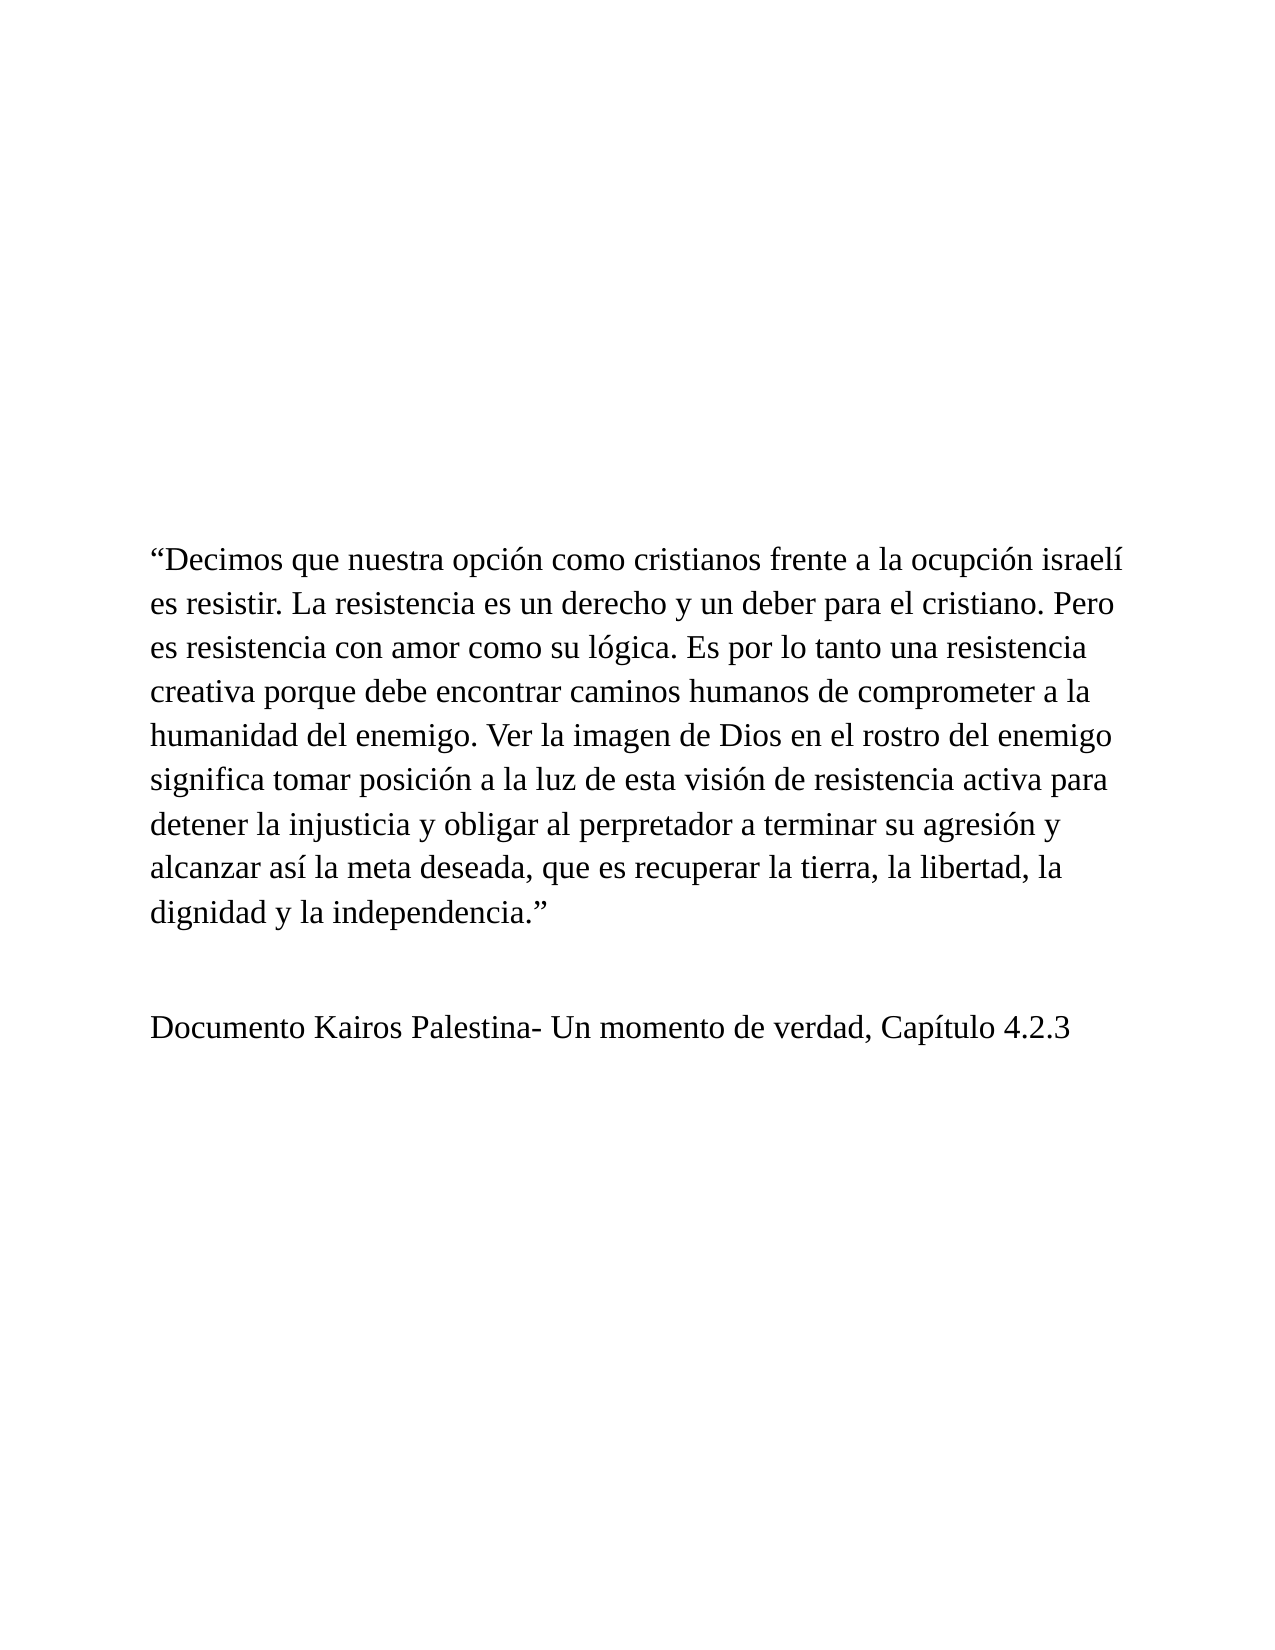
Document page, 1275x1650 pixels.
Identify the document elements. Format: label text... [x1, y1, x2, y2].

text “Decimos que nuestra opción como cristianos frente a la ocupción israelí es resistir. La resistencia es un derecho y un deber para el cristiano. Pero es resistencia con amor como su lógica. Es por lo tanto una resistencia creativa porque debe encontrar caminos humanos de comprometer a la humanidad del enemigo. Ver la imagen de Dios en el rostro del enemigo significa tomar posición a la luz de esta visión de resistencia activa para detener la injusticia y obligar al perpretador a terminar su agresión y alcanzar así la meta deseada, que es recuperar la tierra, la libertad, la dignidad y la independencia.” [150, 539, 1125, 930]
text Documento Kairos Palestina- Un momento de verdad, Capítulo 4.2.3 [150, 1008, 1125, 1046]
